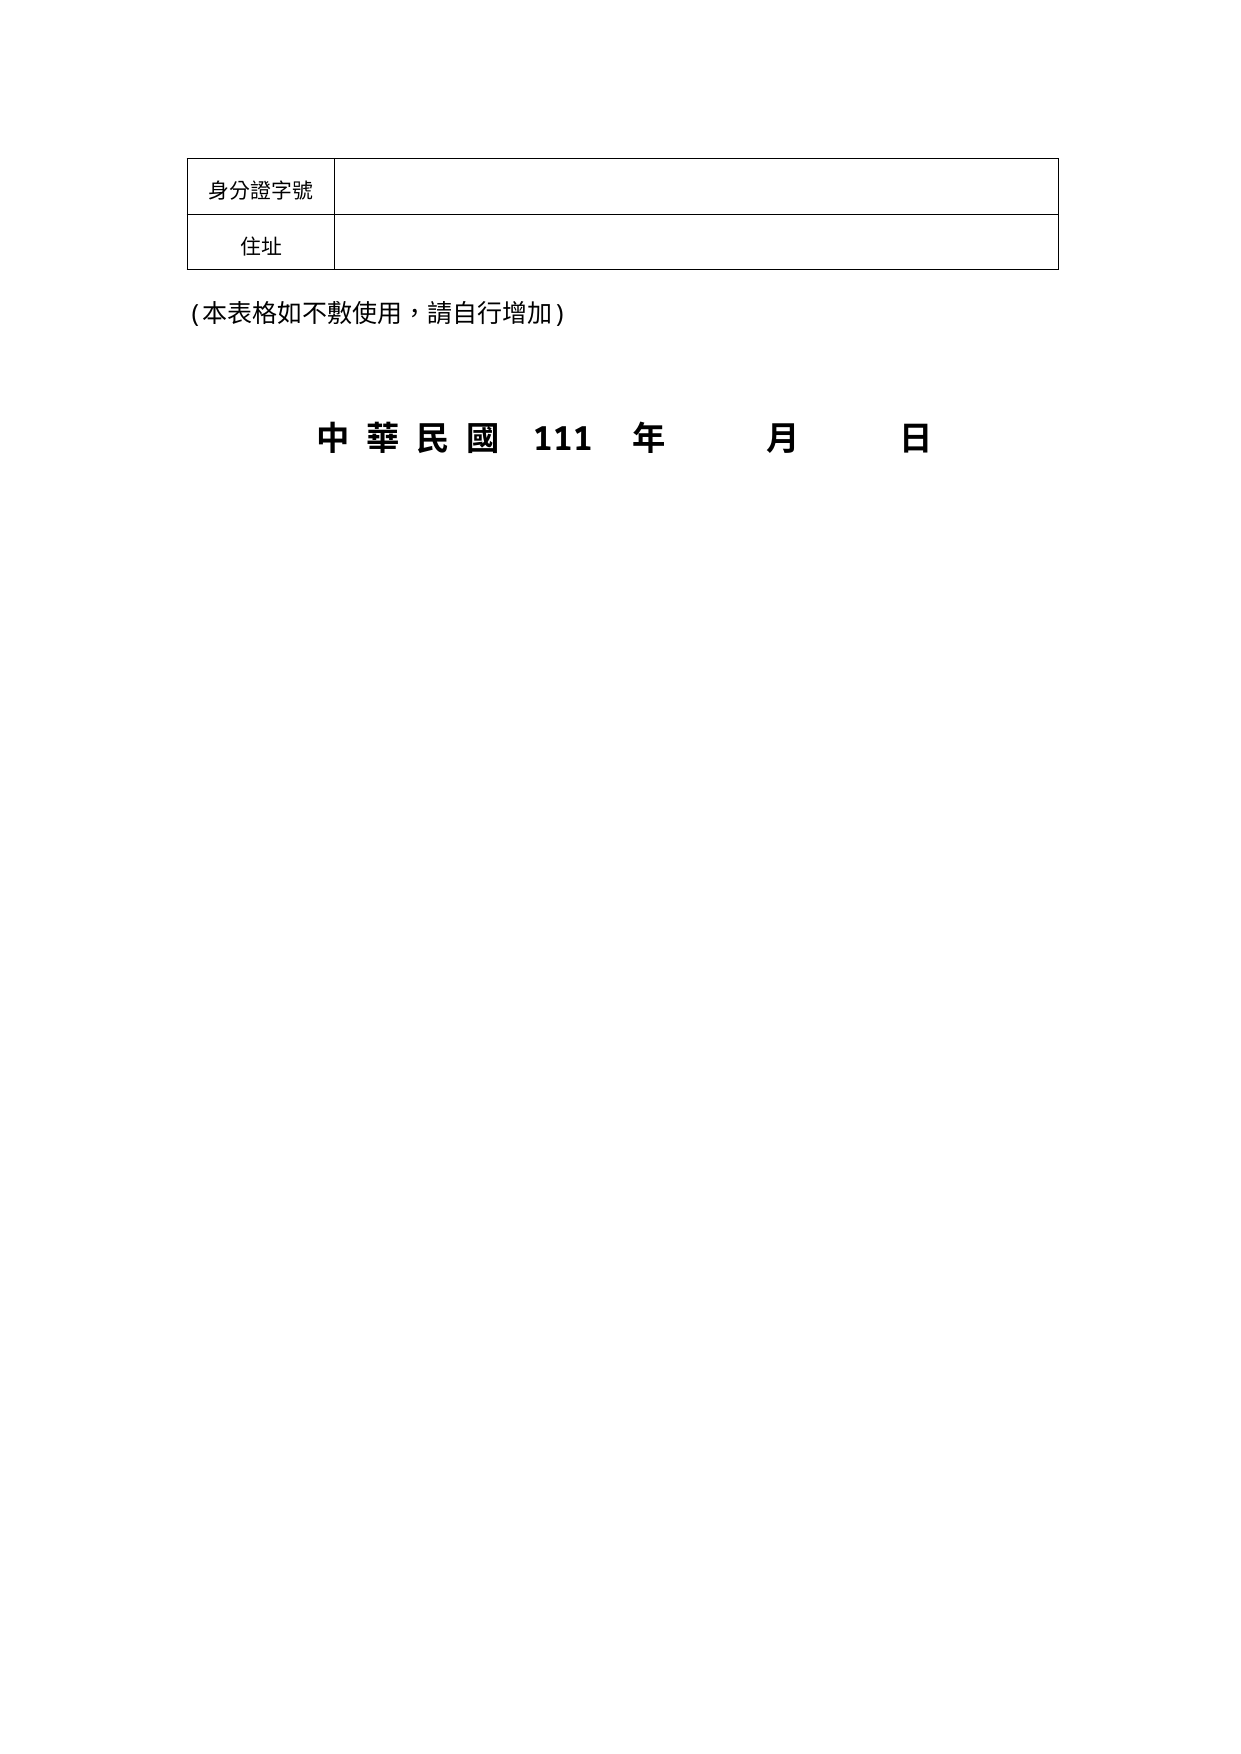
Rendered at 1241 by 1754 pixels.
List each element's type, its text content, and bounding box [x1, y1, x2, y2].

text 中 華 民 國 111 年 月 日 [312, 395, 936, 457]
table_cell 身分證字號 [188, 159, 334, 213]
table_cell [335, 159, 1058, 213]
text (本表格如不敷使用，請自行增加) [187, 270, 936, 332]
table_cell [335, 215, 1058, 269]
table_cell 住址 [188, 215, 334, 269]
